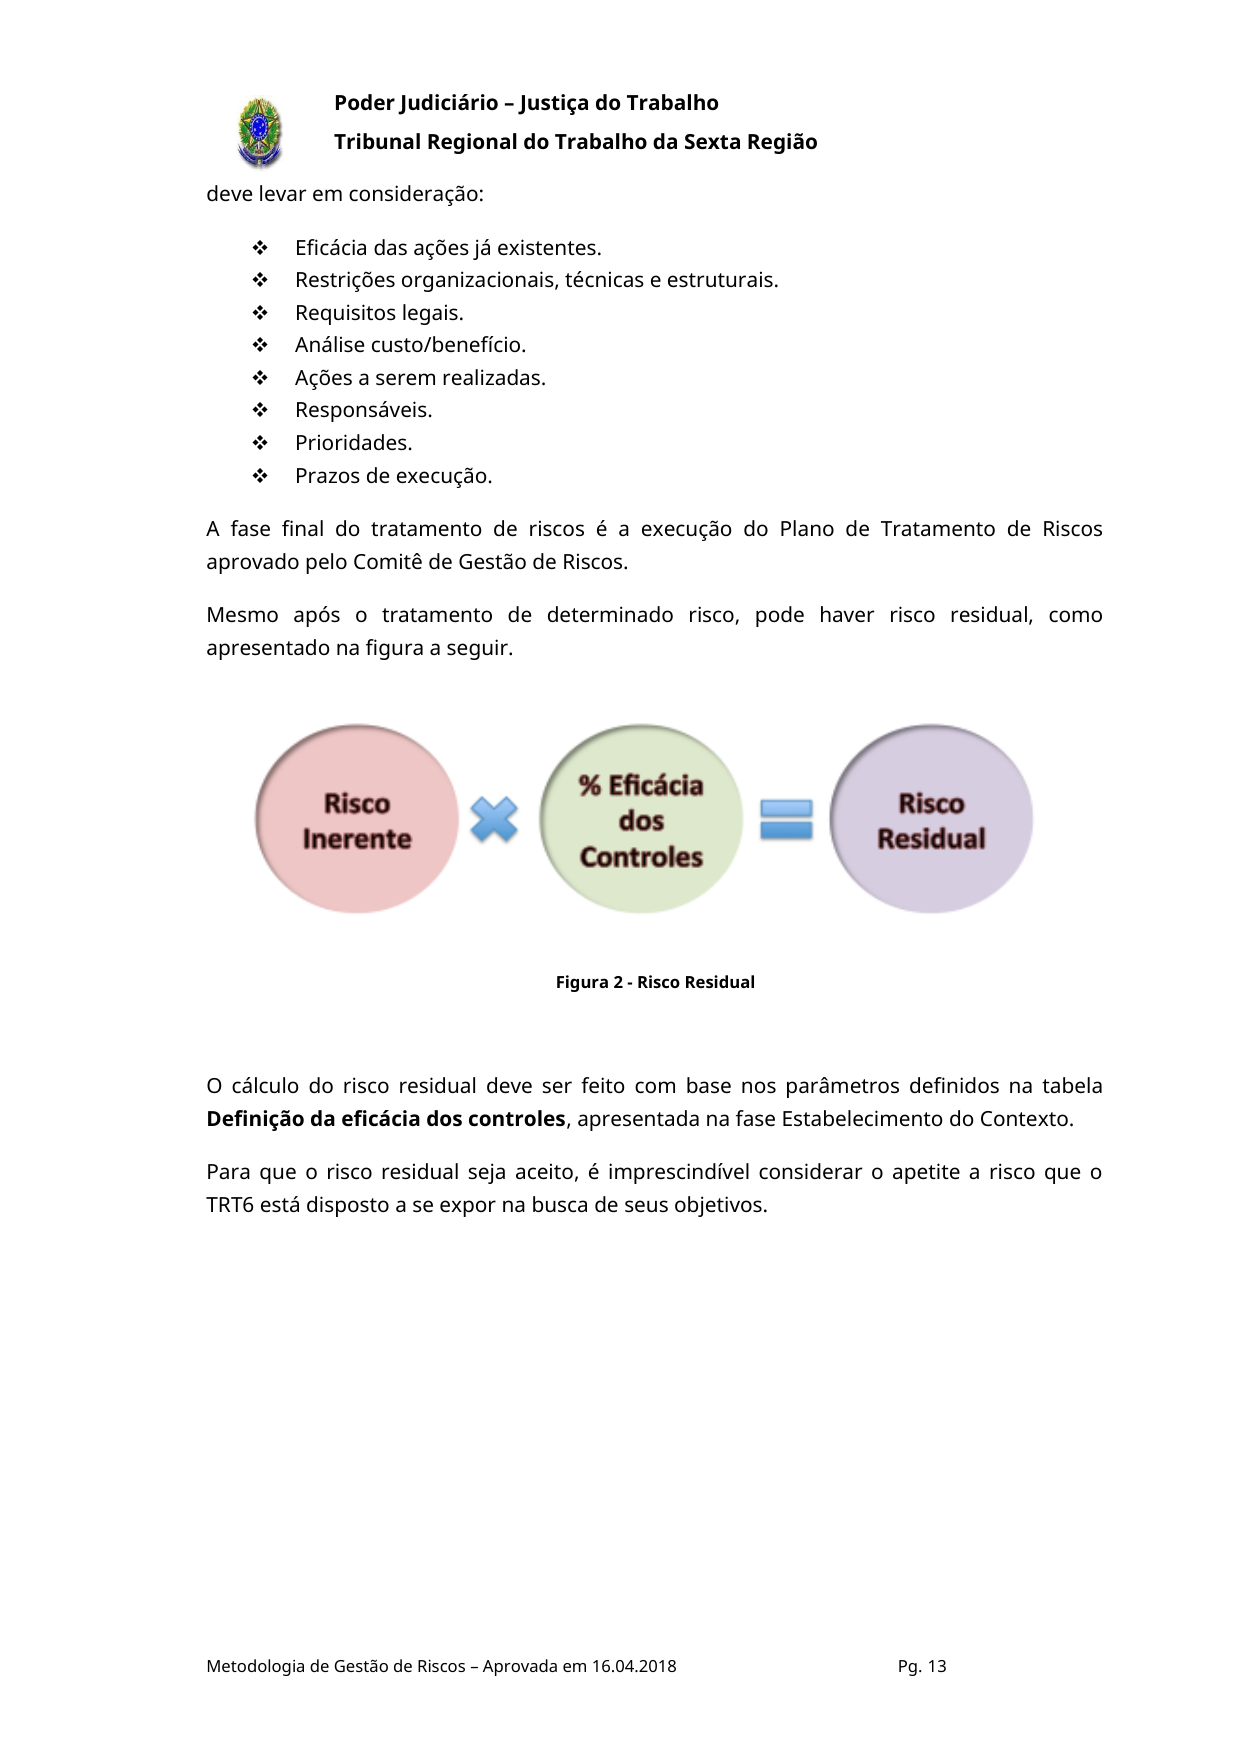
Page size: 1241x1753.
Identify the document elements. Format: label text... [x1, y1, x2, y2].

list Prioridades. [251, 428, 1086, 457]
text Para que o risco residual seja aceito, é imprescindível considerar o apetite a risco que o TRT6 está disposto a se expor na busca de seus objetivos. [206, 1157, 1105, 1218]
list Ações a serem realizadas. [251, 363, 1086, 391]
text A fase final do tratamento de riscos é a execução do Plano de Tratamento de Riscos aprovado pelo Comitê de Gestão de Riscos. [206, 514, 1105, 575]
picture [236, 95, 284, 172]
text Figura 2 - Risco Residual [206, 971, 1105, 994]
text Mesmo após o tratamento de determinado risco, pode haver risco residual, como apresentado na figura a seguir. [206, 600, 1105, 661]
list Eficácia das ações já existentes. [251, 233, 1086, 261]
list Requisitos legais. [251, 298, 1086, 326]
text deve levar em consideração: [206, 179, 1105, 208]
text O cálculo do risco residual deve ser feito com base nos parâmetros definidos na tabela Definição da eficácia dos controles, apresentada na fase Estabelecimento do Contexto. [206, 1071, 1105, 1132]
picture [221, 693, 1089, 939]
list Responsáveis. [251, 396, 1086, 424]
list Análise custo/benefício. [251, 330, 1086, 359]
list Prazos de execução. [251, 461, 1086, 489]
list Restrições organizacionais, técnicas e estruturais. [251, 265, 1086, 294]
